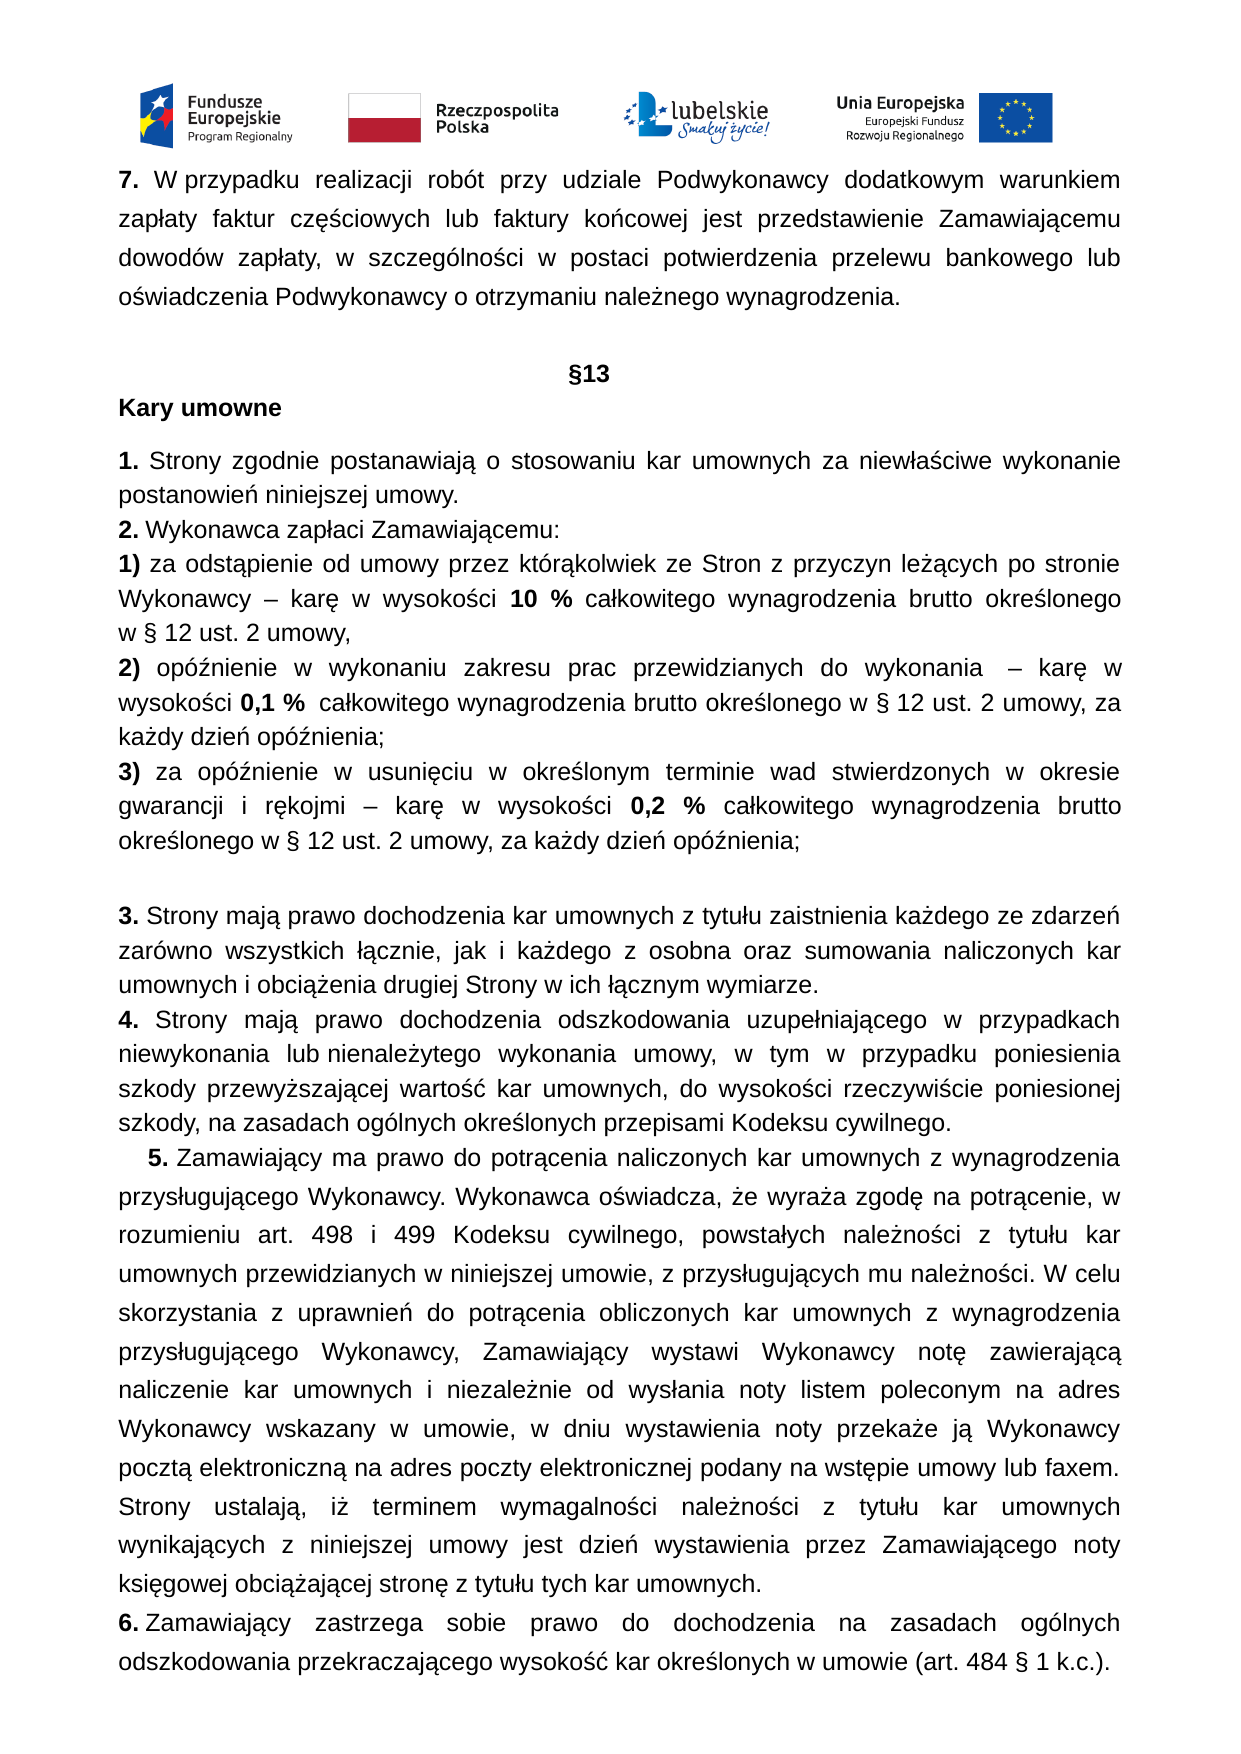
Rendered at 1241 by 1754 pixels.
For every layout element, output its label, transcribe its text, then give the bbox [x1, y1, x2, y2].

text 5. Zamawiający ma prawo do potrącenia naliczonych kar umownych z wynagrodzenia przysługującego Wykonawcy. Wykonawca oświadcza, że wyraża zgodę na potrącenie, w rozumieniu art. 498 i 499 Kodeksu cywilnego, powstałych należności z tytułu kar umownych przewidzianych w niniejszej umowie, z przysługujących mu należności. W celu skorzystania z uprawnień do potrącenia obliczonych kar umownych z wynagrodzenia przysługującego Wykonawcy, Zamawiający wystawi Wykonawcy notę zawierającą naliczenie kar umownych i niezależnie od wysłania noty listem poleconym na adres Wykonawcy wskazany w umowie, w dniu wystawienia noty przekaże ją Wykonawcy pocztą elektroniczną na adres poczty elektronicznej podany na wstępie umowy lub faxem. Strony ustalają, iż terminem wymagalności należności z tytułu kar umownych wynikających z niniejszej umowy jest dzień wystawienia przez Zamawiającego noty księgowej obciążającej stronę z tytułu tych kar umownych. [43, 1143, 1122, 1598]
text 2. Wykonawca zapłaci Zamawiającemu: [118, 515, 1122, 543]
text 1) za odstąpienie od umowy przez którąkolwiek ze Stron z przyczyn leżących po stronie Wykonawcy – karę w wysokości 10 % całkowitego wynagrodzenia brutto określonego w § 12 ust. 2 umowy, [118, 549, 1122, 647]
text 3) za opóźnienie w usunięciu w określonym terminie wad stwierdzonych w okresie gwarancji i rękojmi – karę w wysokości 0,2 % całkowitego wynagrodzenia brutto określonego w § 12 ust. 2 umowy, za każdy dzień opóźnienia; [118, 757, 1122, 854]
text §13 Kary umowne [118, 359, 1122, 422]
text 3. Strony mają prawo dochodzenia kar umownych z tytułu zaistnienia każdego ze zdarzeń zarówno wszystkich łącznie, jak i każdego z osobna oraz sumowania naliczonych kar umownych i obciążenia drugiej Strony w ich łącznym wymiarze. [118, 901, 1122, 999]
text 7. W przypadku realizacji robót przy udziale Podwykonawcy dodatkowym warunkiem zapłaty faktur częściowych lub faktury końcowej jest przedstawienie Zamawiającemu dowodów zapłaty, w szczególności w postaci potwierdzenia przelewu bankowego lub oświadczenia Podwykonawcy o otrzymaniu należnego wynagrodzenia. [118, 165, 1122, 310]
text 2) opóźnienie w wykonaniu zakresu prac przewidzianych do wykonania – karę w wysokości 0,1 % całkowitego wynagrodzenia brutto określonego w § 12 ust. 2 umowy, za każdy dzień opóźnienia; [118, 653, 1122, 751]
text 6. Zamawiający zastrzega sobie prawo do dochodzenia na zasadach ogólnych odszkodowania przekraczającego wysokość kar określonych w umowie (art. 484 § 1 k.c.). [118, 1608, 1122, 1676]
text 1. Strony zgodnie postanawiają o stosowaniu kar umownych za niewłaściwe wykonanie postanowień niniejszej umowy. [118, 446, 1122, 509]
text 4. Strony mają prawo dochodzenia odszkodowania uzupełniającego w przypadkach niewykonania lub nienależytego wykonania umowy, w tym w przypadku poniesienia szkody przewyższającej wartość kar umownych, do wysokości rzeczywiście poniesionej szkody, na zasadach ogólnych określonych przepisami Kodeksu cywilnego. [118, 1005, 1122, 1137]
